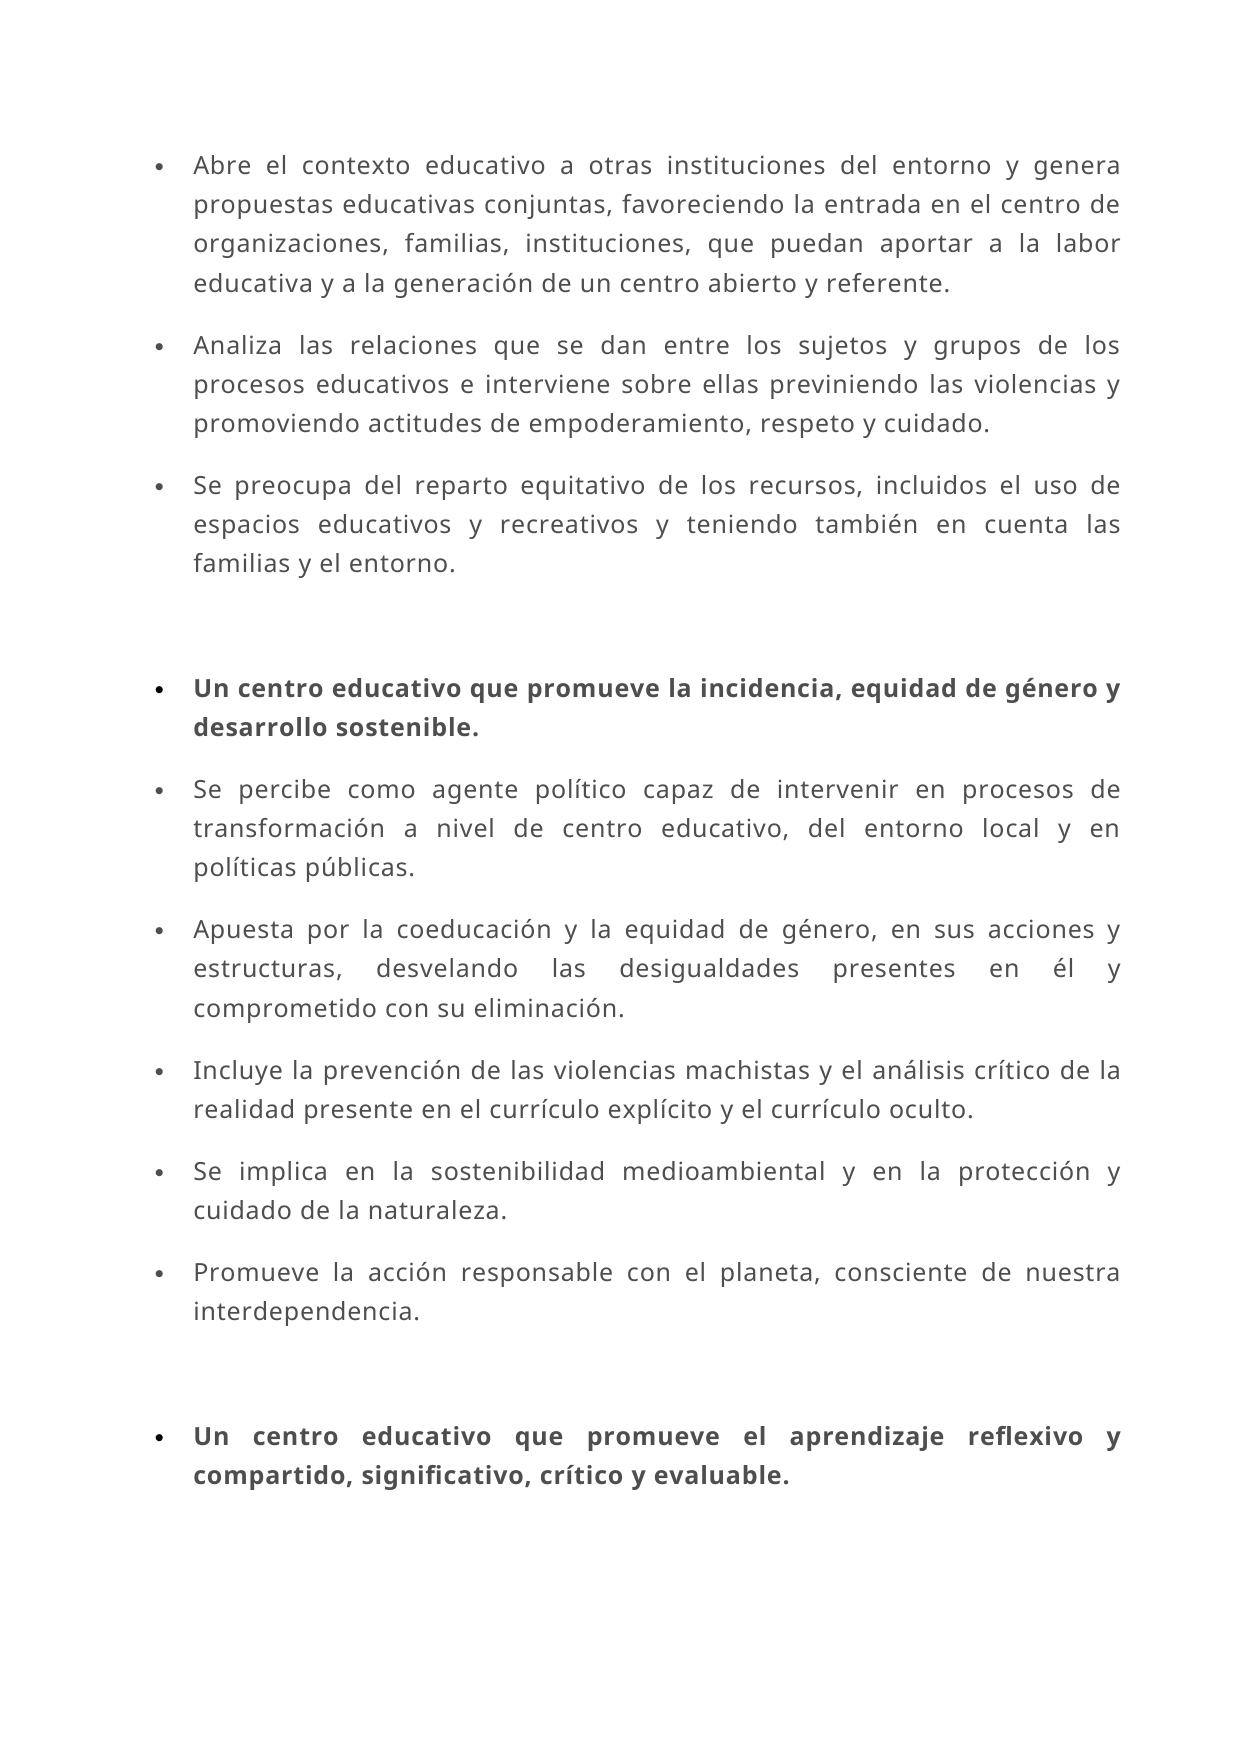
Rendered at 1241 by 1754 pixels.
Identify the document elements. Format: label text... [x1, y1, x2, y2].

list Analiza las relaciones que se dan entre los sujetos y grupos de los procesos educativos e interviene sobre ellas previniendo las violencias y promoviendo actitudes de empoderamiento, respeto y cuidado. [156, 327, 1122, 440]
list Un centro educativo que promueve la incidencia, equidad de género y desarrollo sostenible. [156, 670, 1122, 743]
list Se percibe como agente político capaz de intervenir en procesos de transformación a nivel de centro educativo, del entorno local y en políticas públicas. [156, 771, 1122, 884]
list Abre el contexto educativo a otras instituciones del entorno y genera propuestas educativas conjuntas, favoreciendo la entrada en el centro de organizaciones, familias, instituciones, que puedan aportar a la labor educativa y a la generación de un centro abierto y referente. [156, 148, 1122, 299]
list Se implica en la sostenibilidad medioambiental y en la protección y cuidado de la naturaleza. [156, 1153, 1122, 1227]
list Apuesta por la coeducación y la equidad de género, en sus acciones y estructuras, desvelando las desigualdades presentes en él y comprometido con su eliminación. [156, 912, 1122, 1024]
list Incluye la prevención de las violencias machistas y el análisis crítico de la realidad presente en el currículo explícito y el currículo oculto. [156, 1052, 1122, 1126]
list Promueve la acción responsable con el planeta, consciente de nuestra interdependencia. [156, 1255, 1122, 1328]
list Se preocupa del reparto equitativo de los recursos, incluidos el uso de espacios educativos y recreativos y teniendo también en cuenta las familias y el entorno. [156, 468, 1122, 580]
list Un centro educativo que promueve el aprendizaje reflexivo y compartido, significativo, crítico y evaluable. [156, 1418, 1122, 1491]
